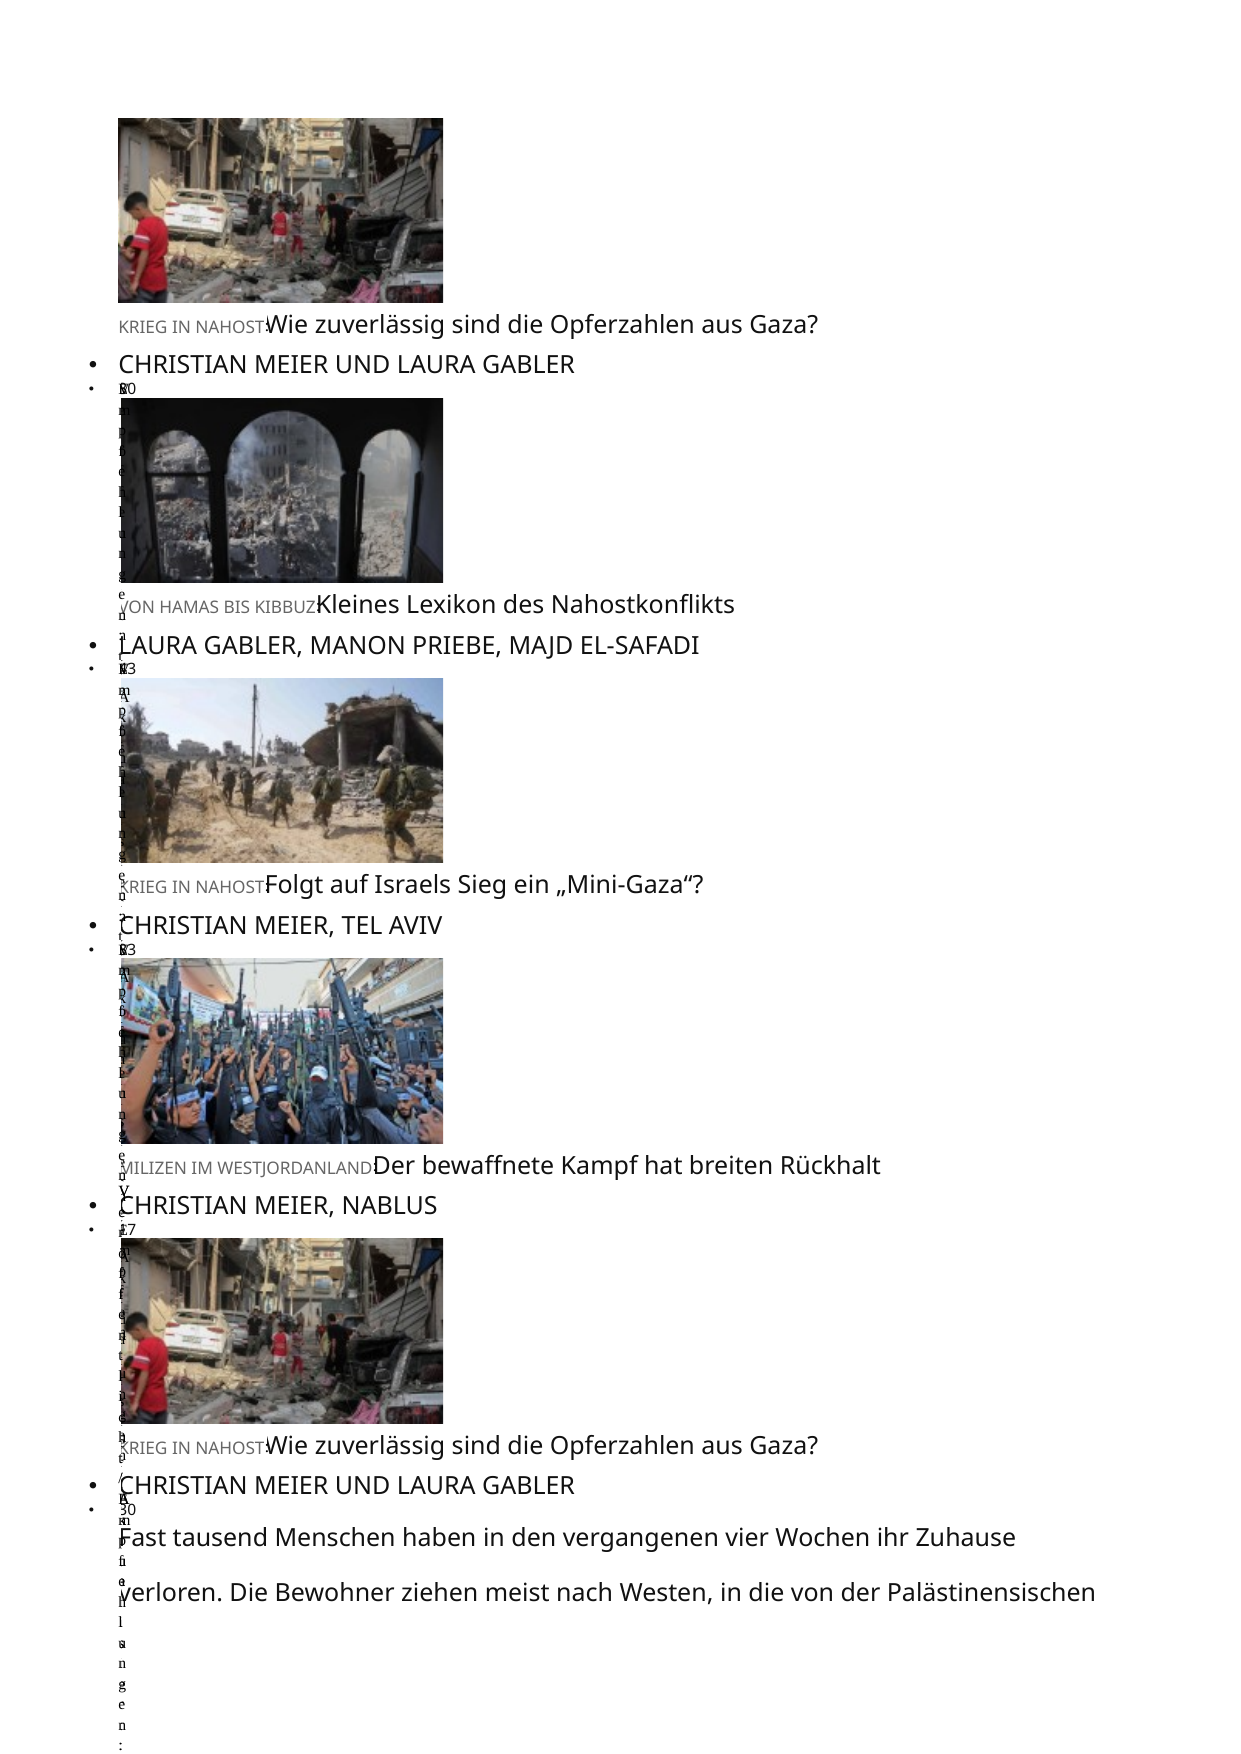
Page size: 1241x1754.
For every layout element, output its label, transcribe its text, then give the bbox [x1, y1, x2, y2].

list LAURA GABLER, MANON PRIEBE, MAJD EL-SAFADI [121, 631, 1122, 660]
list 43 [121, 660, 1122, 678]
picture [121, 1238, 444, 1424]
picture [121, 958, 444, 1144]
list CHRISTIAN MEIER, TEL AVIV [121, 911, 1122, 940]
text KRIEG IN NAHOSTWie zuverlässig sind die Opferzahlen aus Gaza? [121, 1428, 1122, 1462]
picture [121, 678, 444, 863]
list CHRISTIAN MEIER, NABLUS [121, 1191, 1122, 1221]
list 33 [121, 940, 1122, 959]
text VON HAMAS BIS KIBBUZKleines Lexikon des Nahostkonflikts [121, 587, 1122, 621]
list 30 [121, 1501, 1122, 1519]
list CHRISTIAN MEIER UND LAURA GABLER [121, 1471, 1122, 1501]
text MILIZEN IM WESTJORDANLANDDer bewaffnete Kampf hat breiten Rückhalt [121, 1147, 1122, 1181]
text KRIEG IN NAHOSTWie zuverlässig sind die Opferzahlen aus Gaza? [118, 307, 1122, 341]
list CHRISTIAN MEIER UND LAURA GABLER [118, 350, 1122, 380]
list 30 [121, 380, 1122, 398]
text Fast tausend Menschen haben in den vergangenen vier Wochen ihr Zuhause verloren. Die Bewohner ziehen meist nach Westen, in die von der Palästinensischen [121, 1519, 1122, 1608]
picture [118, 118, 444, 303]
list 17 [121, 1221, 1122, 1239]
text KRIEG IN NAHOSTFolgt auf Israels Sieg ein „Mini-Gaza“? [121, 867, 1122, 901]
picture [121, 398, 444, 583]
